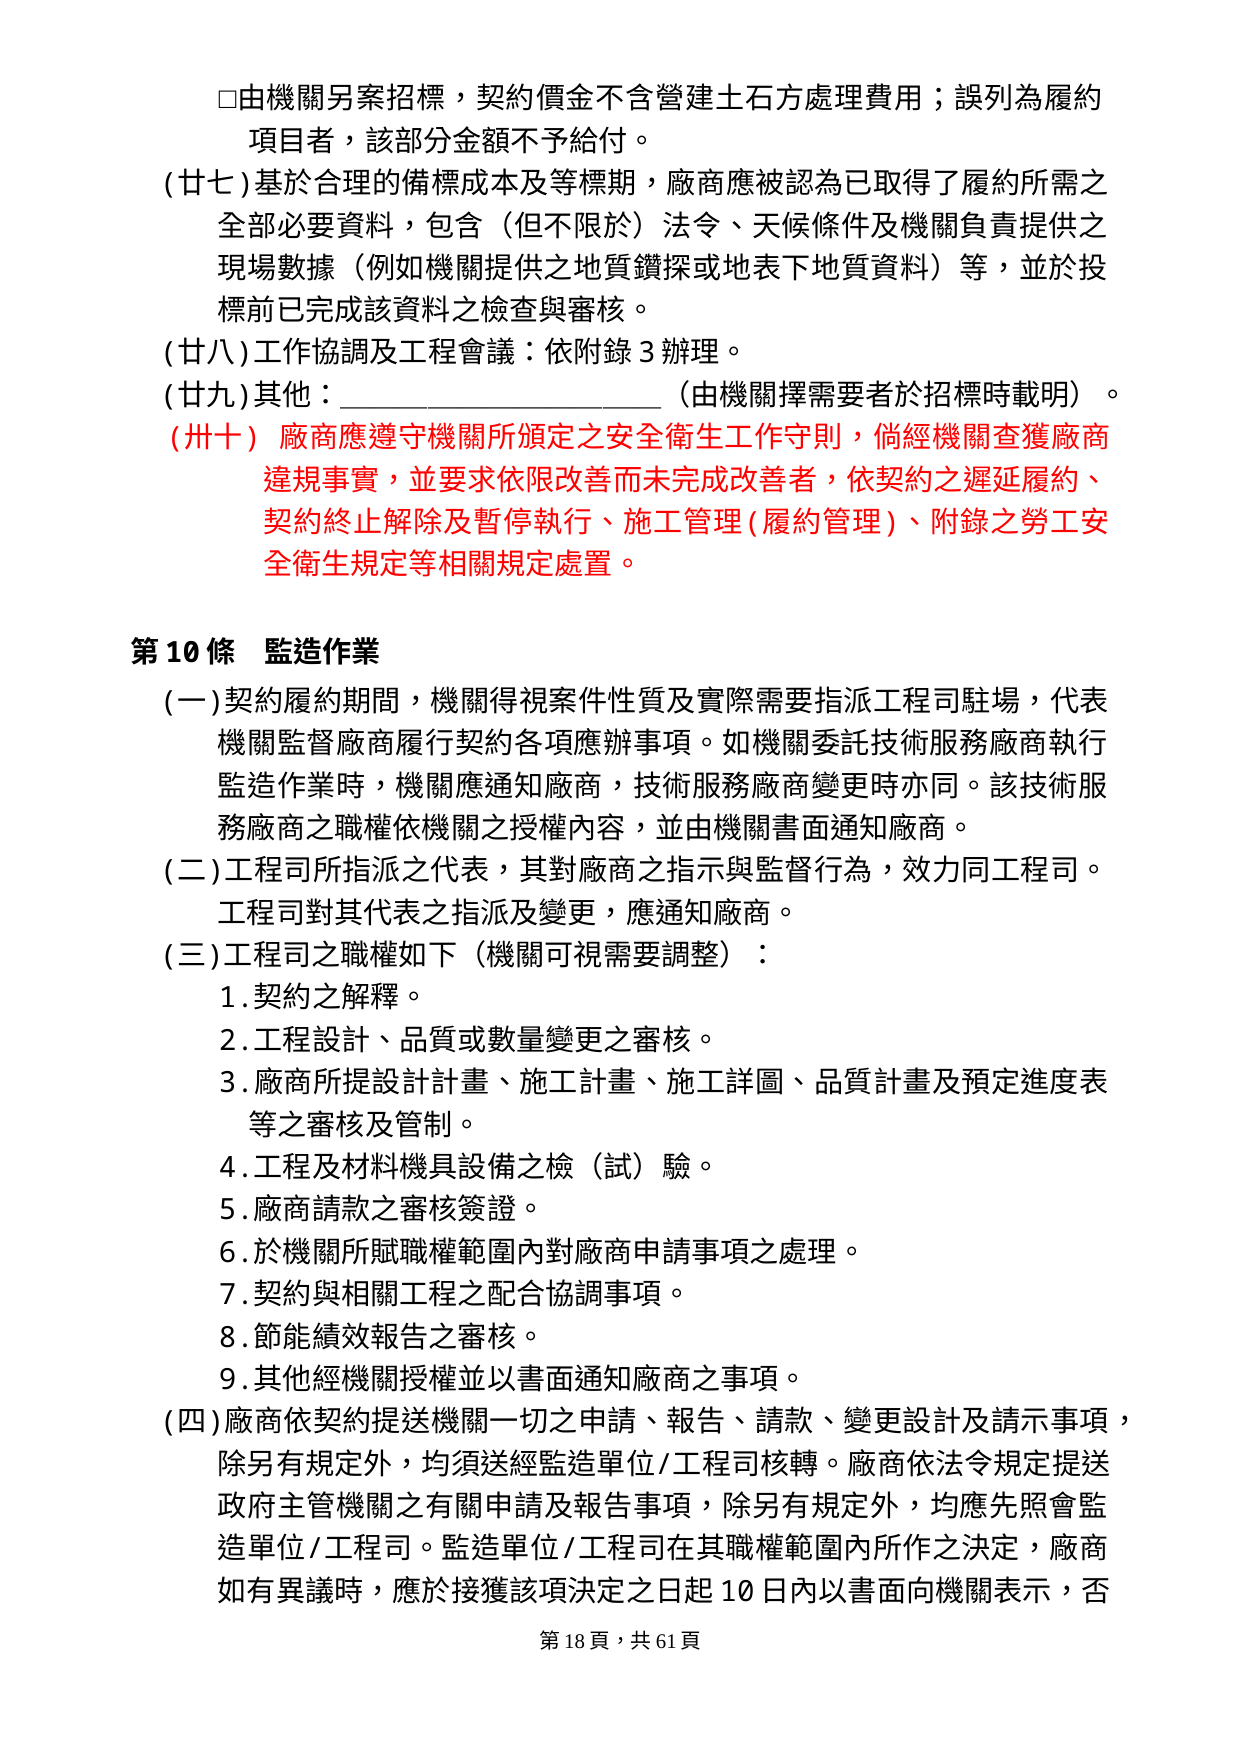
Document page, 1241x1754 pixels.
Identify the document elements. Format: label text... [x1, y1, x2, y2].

text 7.契約與相關工程之配合協調事項。 [218, 1271, 1110, 1313]
text (二)工程司所指派之代表，其對廠商之指示與監督行為，效力同工程司。工程司對其代表之指派及變更，應通知廠商。 [159, 847, 1110, 932]
text (廿八)工作協調及工程會議：依附錄3辦理。 [159, 329, 1110, 371]
text 6.於機關所賦職權範圍內對廠商申請事項之處理。 [218, 1228, 1110, 1271]
text 3.廠商所提設計計畫、施工計畫、施工詳圖、品質計畫及預定進度表等之審核及管制。 [218, 1059, 1110, 1143]
text 8.節能績效報告之審核。 [218, 1313, 1110, 1356]
text (卅十) 廠商應遵守機關所頒定之安全衛生工作守則，倘經機關查獲廠商違規事實，並要求依限改善而未完成改善者，依契約之遲延履約、契約終止解除及暫停執行、施工管理(履約管理)、附錄之勞工安全衛生規定等相關規定處置。 [130, 414, 1110, 583]
text 第10條 監造作業 [130, 629, 1110, 671]
text (一)契約履約期間，機關得視案件性質及實際需要指派工程司駐場，代表機關監督廠商履行契約各項應辦事項。如機關委託技術服務廠商執行監造作業時，機關應通知廠商，技術服務廠商變更時亦同。該技術服務廠商之職權依機關之授權內容，並由機關書面通知廠商。 [159, 678, 1110, 847]
text □由機關另案招標，契約價金不含營建土石方處理費用；誤列為履約項目者，該部分金額不予給付。 [218, 75, 1104, 160]
text (四)廠商依契約提送機關一切之申請、報告、請款、變更設計及請示事項，除另有規定外，均須送經監造單位/工程司核轉。廠商依法令規定提送政府主管機關之有關申請及報告事項，除另有規定外，均應先照會監造單位/工程司。監造單位/工程司在其職權範圍內所作之決定，廠商如有異議時，應於接獲該項決定之日起10日內以書面向機關表示，否則視同接受。 [159, 1398, 1110, 1610]
text (廿七)基於合理的備標成本及等標期，廠商應被認為已取得了履約所需之全部必要資料，包含（但不限於）法令、天候條件及機關負責提供之現場數據（例如機關提供之地質鑽探或地表下地質資料）等，並於投標前已完成該資料之檢查與審核。 [159, 160, 1110, 329]
text 4.工程及材料機具設備之檢（試）驗。 [218, 1143, 1110, 1186]
text (廿九)其他：＿＿＿＿＿＿＿＿＿＿＿（由機關擇需要者於招標時載明）。 [159, 371, 1110, 414]
text 2.工程設計、品質或數量變更之審核。 [218, 1016, 1110, 1059]
text 1.契約之解釋。 [218, 974, 1110, 1016]
text (三)工程司之職權如下（機關可視需要調整）： [159, 932, 1110, 974]
text 5.廠商請款之審核簽證。 [218, 1186, 1110, 1228]
text 9.其他經機關授權並以書面通知廠商之事項。 [218, 1356, 1110, 1398]
